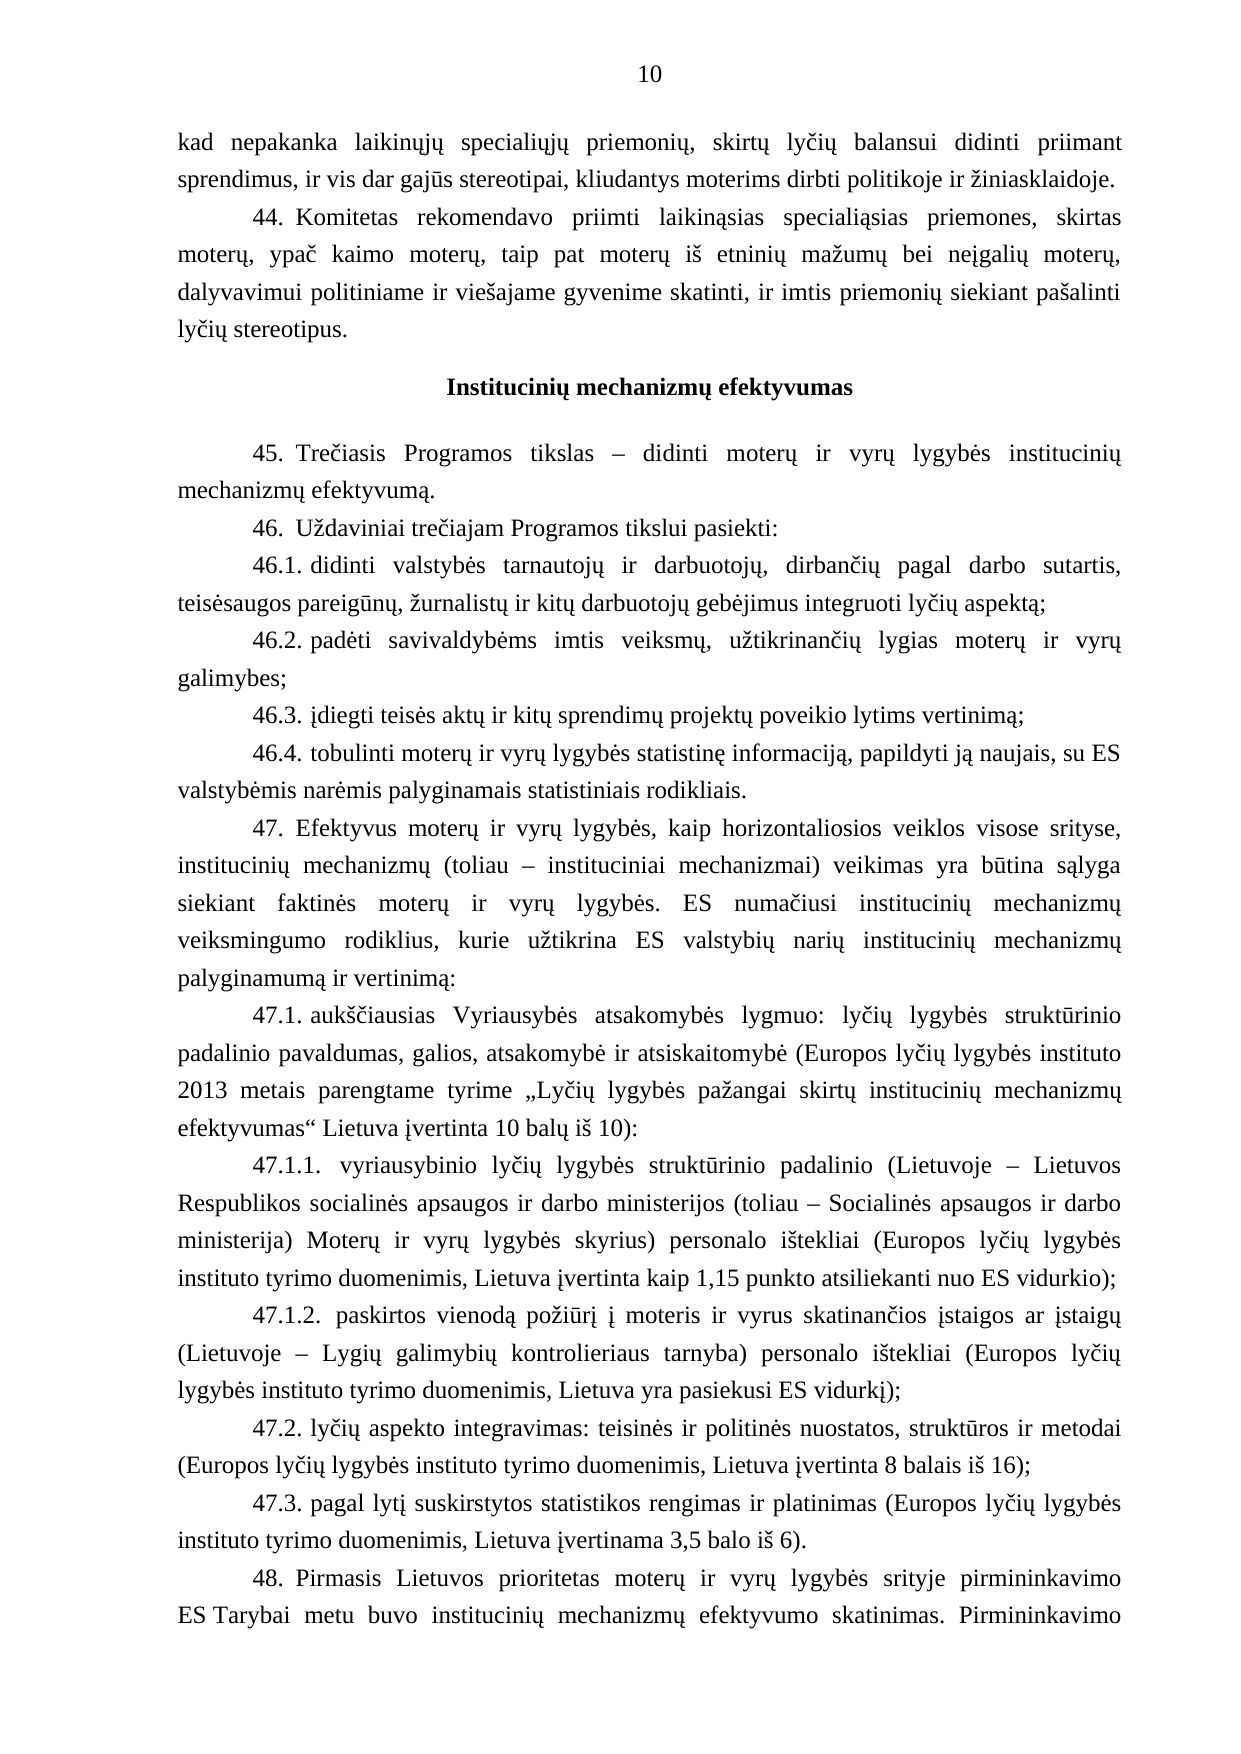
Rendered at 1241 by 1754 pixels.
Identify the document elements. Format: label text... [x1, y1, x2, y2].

text 47. Efektyvus moterų ir vyrų lygybės, kaip horizontaliosios veiklos visose srityse, institucinių mechanizmų (toliau – instituciniai mechanizmai) veikimas yra būtina sąlyga siekiant faktinės moterų ir vyrų lygybės. ES numačiusi institucinių mechanizmų veiksmingumo rodiklius, kurie užtikrina ES valstybių narių institucinių mechanizmų palyginamumą ir vertinimą: [177, 804, 1122, 992]
text 48. Pirmasis Lietuvos prioritetas moterų ir vyrų lygybės srityje pirmininkavimo ES Tarybai metu buvo institucinių mechanizmų efektyvumo skatinimas. Pirmininkavimo [177, 1554, 1122, 1629]
text 46.2. padėti savivaldybėms imtis veiksmų, užtikrinančių lygias moterų ir vyrų galimybes; [177, 617, 1122, 692]
text 46. Uždaviniai trečiajam Programos tikslui pasiekti: [177, 504, 1122, 542]
text 46.4. tobulinti moterų ir vyrų lygybės statistinę informaciją, papildyti ją naujais, su ES valstybėmis narėmis palyginamais statistiniais rodikliais. [177, 729, 1122, 804]
text 46.3. įdiegti teisės aktų ir kitų sprendimų projektų poveikio lytims vertinimą; [177, 692, 1122, 729]
text 47.2. lyčių aspekto integravimas: teisinės ir politinės nuostatos, struktūros ir metodai (Europos lyčių lygybės instituto tyrimo duomenimis, Lietuva įvertinta 8 balais iš 16); [177, 1404, 1122, 1479]
text 47.3. pagal lytį suskirstytos statistikos rengimas ir platinimas (Europos lyčių lygybės instituto tyrimo duomenimis, Lietuva įvertinama 3,5 balo iš 6). [177, 1479, 1122, 1554]
text 46.1. didinti valstybės tarnautojų ir darbuotojų, dirbančių pagal darbo sutartis, teisėsaugos pareigūnų, žurnalistų ir kitų darbuotojų gebėjimus integruoti lyčių aspektą; [177, 542, 1122, 617]
text 45. Trečiasis Programos tikslas – didinti moterų ir vyrų lygybės institucinių mechanizmų efektyvumą. [177, 429, 1122, 504]
text 44. Komitetas rekomendavo priimti laikinąsias specialiąsias priemones, skirtas moterų, ypač kaimo moterų, taip pat moterų iš etninių mažumų bei neįgalių moterų, dalyvavimui politiniame ir viešajame gyvenime skatinti, ir imtis priemonių siekiant pašalinti lyčių stereotipus. [177, 193, 1122, 343]
text Institucinių mechanizmų efektyvumas [177, 372, 1122, 401]
text 47.1.1. vyriausybinio lyčių lygybės struktūrinio padalinio (Lietuvoje – Lietuvos Respublikos socialinės apsaugos ir darbo ministerijos (toliau – Socialinės apsaugos ir darbo ministerija) Moterų ir vyrų lygybės skyrius) personalo ištekliai (Europos lyčių lygybės instituto tyrimo duomenimis, Lietuva įvertinta kaip 1,15 punkto atsiliekanti nuo ES vidurkio); [177, 1142, 1122, 1292]
text 47.1.2. paskirtos vienodą požiūrį į moteris ir vyrus skatinančios įstaigos ar įstaigų (Lietuvoje – Lygių galimybių kontrolieriaus tarnyba) personalo ištekliai (Europos lyčių lygybės instituto tyrimo duomenimis, Lietuva yra pasiekusi ES vidurkį); [177, 1292, 1122, 1404]
text 47.1. aukščiausias Vyriausybės atsakomybės lygmuo: lyčių lygybės struktūrinio padalinio pavaldumas, galios, atsakomybė ir atsiskaitomybė (Europos lyčių lygybės instituto 2013 metais parengtame tyrime „Lyčių lygybės pažangai skirtų institucinių mechanizmų efektyvumas“ Lietuva įvertinta 10 balų iš 10): [177, 992, 1122, 1142]
text kad nepakanka laikinųjų specialiųjų priemonių, skirtų lyčių balansui didinti priimant sprendimus, ir vis dar gajūs stereotipai, kliudantys moterims dirbti politikoje ir žiniasklaidoje. [177, 118, 1122, 193]
